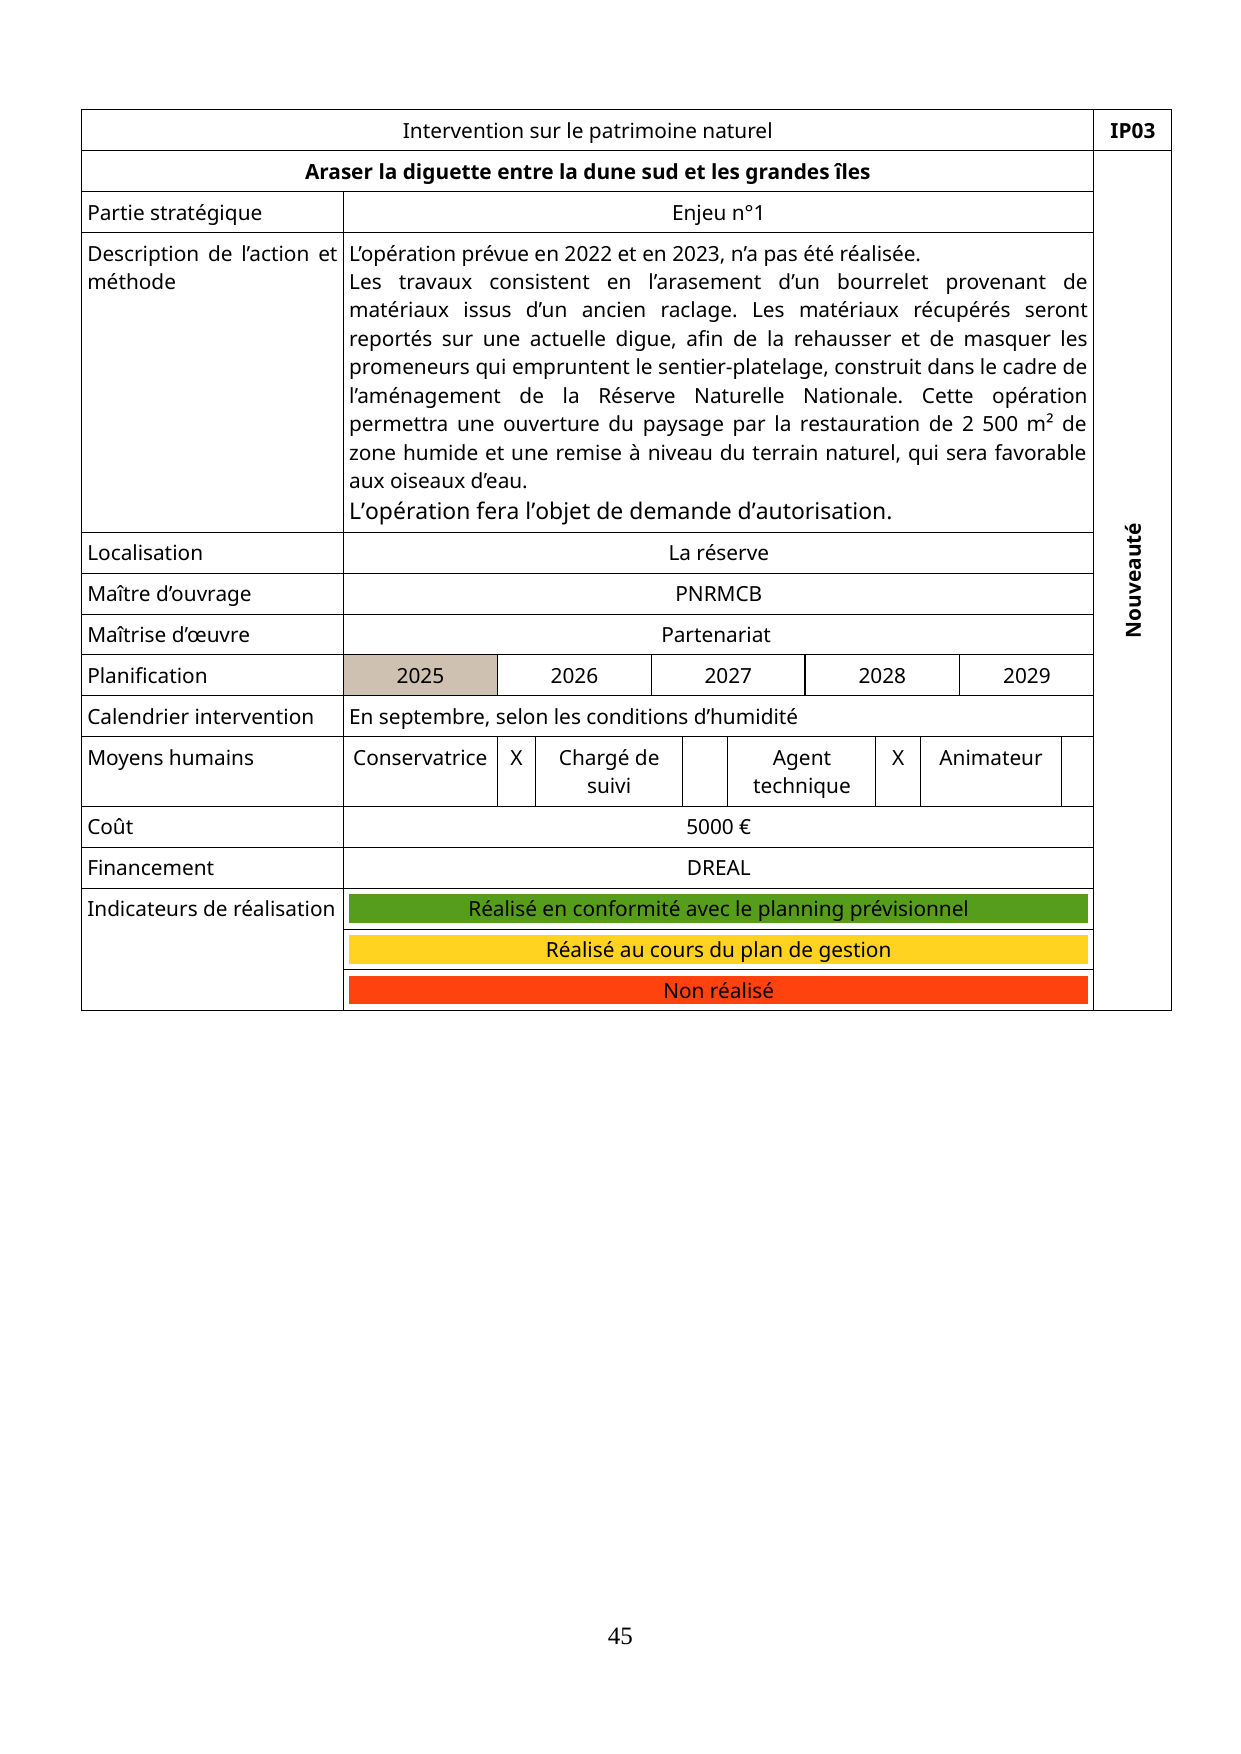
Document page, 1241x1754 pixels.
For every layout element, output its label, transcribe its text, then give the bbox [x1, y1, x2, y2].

table_cell Maître d’ouvrage [82, 574, 343, 613]
table_cell Planification [82, 655, 343, 695]
table_cell Réalisé en conformité avec le planning prévisionnel [344, 889, 1093, 928]
table_cell L’opération prévue en 2022 et en 2023, n’a pas été réalisée. Les travaux consistent en l’arasement d’un bourrelet provenant de matériaux issus d’un ancien raclage. Les matériaux récupérés seront reportés sur une actuelle digue, afin de la rehausser et de masquer les promeneurs qui empruntent le sentier-platelage, construit dans le cadre de l’aménagement de la Réserve Naturelle Nationale. Cette opération permettra une ouverture du paysage par la restauration de 2 500 m² de zone humide et une remise à niveau du terrain naturel, qui sera favorable aux oiseaux d’eau. L’opération fera l’objet de demande d’autorisation. [344, 233, 1093, 532]
table_cell PNRMCB [344, 574, 1093, 613]
table_cell Description de l’action et méthode [82, 233, 343, 532]
table_cell DREAL [344, 848, 1093, 887]
table_cell Moyens humains [82, 737, 343, 806]
table_cell Non réalisé [344, 970, 1093, 1010]
table_cell X [876, 737, 920, 806]
table_cell Chargé de suivi [536, 737, 682, 806]
table_cell 2027 [652, 655, 804, 695]
table_cell Coût [82, 807, 343, 847]
table_cell La réserve [344, 533, 1093, 572]
table_cell Conservatrice [344, 737, 497, 806]
table_cell Nouveauté [1094, 151, 1171, 1010]
table_cell 2025 [344, 655, 497, 695]
table_cell [1062, 737, 1093, 806]
table_cell Maîtrise d’œuvre [82, 615, 343, 654]
table_cell X [498, 737, 535, 806]
table_cell Réalisé au cours du plan de gestion [344, 930, 1093, 969]
table_cell En septembre, selon les conditions d’humidité [344, 696, 1093, 736]
table_cell Indicateurs de réalisation [82, 889, 343, 1010]
table_cell Agent technique [728, 737, 875, 806]
table_cell Localisation [82, 533, 343, 572]
table_cell Araser la diguette entre la dune sud et les grandes îles [82, 151, 1093, 191]
table_cell Enjeu n°1 [344, 192, 1093, 232]
table_cell 5000 € [344, 807, 1093, 847]
table_cell Partie stratégique [82, 192, 343, 232]
table_header IP03 [1094, 110, 1171, 150]
table_cell Financement [82, 848, 343, 887]
table_cell Partenariat [344, 615, 1093, 654]
table_cell 2026 [498, 655, 651, 695]
table_cell 2028 [806, 655, 959, 695]
table_cell Animateur [921, 737, 1061, 806]
table_cell Calendrier intervention [82, 696, 343, 736]
table_cell [683, 737, 727, 806]
table_cell 2029 [960, 655, 1093, 695]
table_header Intervention sur le patrimoine naturel [82, 110, 1093, 150]
